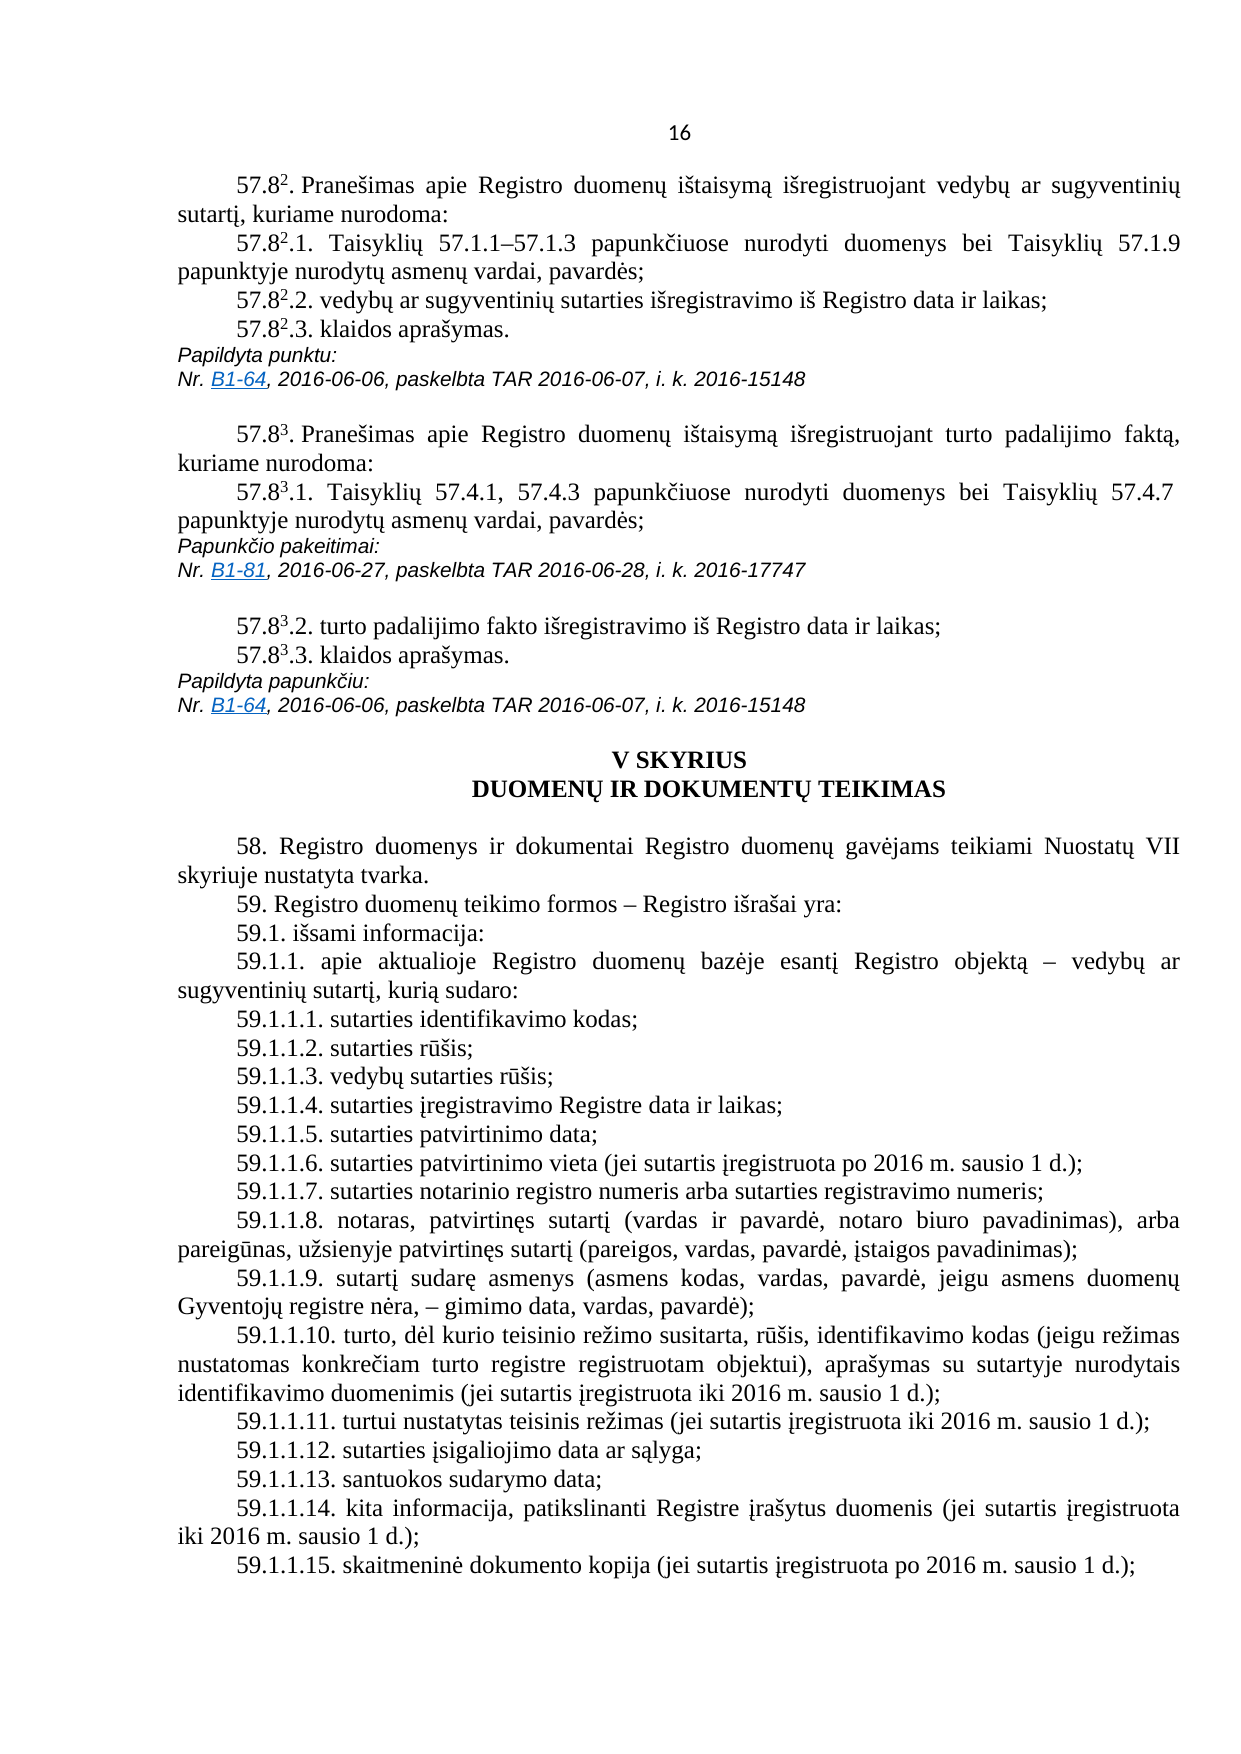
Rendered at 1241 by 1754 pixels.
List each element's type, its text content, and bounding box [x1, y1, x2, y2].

text 59. Registro duomenų teikimo formos – Registro išrašai yra: [177, 889, 1181, 918]
text 57.83.1. Taisyklių 57.4.1, 57.4.3 papunkčiuose nurodyti duomenys bei Taisyklių 57.4.7 papunktyje nurodytų asmenų vardai, pavardės; [177, 477, 1181, 534]
text 59.1.1.12. sutarties įsigaliojimo data ar sąlyga; [177, 1435, 1181, 1464]
text DUOMENŲ IR DOKUMENTŲ TEIKIMAS [177, 774, 1181, 803]
text 59.1.1.8. notaras, patvirtinęs sutartį (vardas ir pavardė, notaro biuro pavadinimas), arba pareigūnas, užsienyje patvirtinęs sutartį (pareigos, vardas, pavardė, įstaigos pavadinimas); [177, 1205, 1181, 1263]
text 57.82. Pranešimas apie Registro duomenų ištaisymą išregistruojant vedybų ar sugyventinių sutartį, kuriame nurodoma: [177, 170, 1181, 228]
text 57.82.3. klaidos aprašymas. [177, 314, 1181, 343]
text 59.1.1.4. sutarties įregistravimo Registre data ir laikas; [177, 1090, 1181, 1119]
text 58. Registro duomenys ir dokumentai Registro duomenų gavėjams teikiami Nuostatų VII skyriuje nustatyta tvarka. [177, 831, 1181, 889]
text 59.1.1.9. sutartį sudarę asmenys (asmens kodas, vardas, pavardė, jeigu asmens duomenų Gyventojų registre nėra, – gimimo data, vardas, pavardė); [177, 1263, 1181, 1320]
text Nr. B1-81, 2016-06-27, paskelbta TAR 2016-06-28, i. k. 2016-17747 [177, 558, 1181, 582]
text 59.1.1. apie aktualioje Registro duomenų bazėje esantį Registro objektą – vedybų ar sugyventinių sutartį, kurią sudaro: [177, 946, 1181, 1004]
text 59.1.1.11. turtui nustatytas teisinis režimas (jei sutartis įregistruota iki 2016 m. sausio 1 d.); [177, 1406, 1181, 1435]
text Papildyta punktu: [177, 343, 1181, 367]
text 59.1.1.5. sutarties patvirtinimo data; [177, 1119, 1181, 1148]
text 59.1.1.13. santuokos sudarymo data; [177, 1464, 1181, 1493]
text 57.83.3. klaidos aprašymas. [177, 640, 1181, 668]
text 59.1. išsami informacija: [177, 918, 1181, 946]
text 59.1.1.15. skaitmeninė dokumento kopija (jei sutartis įregistruota po 2016 m. sausio 1 d.); [177, 1550, 1181, 1579]
text 59.1.1.6. sutarties patvirtinimo vieta (jei sutartis įregistruota po 2016 m. sausio 1 d.); [177, 1148, 1181, 1176]
text Nr. B1-64, 2016-06-06, paskelbta TAR 2016-06-07, i. k. 2016-15148 [177, 367, 1181, 391]
text Papunkčio pakeitimai: [177, 534, 1181, 558]
text Nr. B1-64, 2016-06-06, paskelbta TAR 2016-06-07, i. k. 2016-15148 [177, 692, 1181, 716]
text V SKYRIUS [177, 745, 1181, 774]
text 57.82.2. vedybų ar sugyventinių sutarties išregistravimo iš Registro data ir laikas; [177, 285, 1181, 314]
text 57.82.1. Taisyklių 57.1.1–57.1.3 papunkčiuose nurodyti duomenys bei Taisyklių 57.1.9 papunktyje nurodytų asmenų vardai, pavardės; [177, 228, 1181, 285]
text 59.1.1.1. sutarties identifikavimo kodas; [177, 1004, 1181, 1033]
text Papildyta papunkčiu: [177, 668, 1181, 692]
text 57.83. Pranešimas apie Registro duomenų ištaisymą išregistruojant turto padalijimo faktą, kuriame nurodoma: [177, 419, 1181, 477]
text 59.1.1.7. sutarties notarinio registro numeris arba sutarties registravimo numeris; [177, 1176, 1181, 1205]
text 59.1.1.10. turto, dėl kurio teisinio režimo susitarta, rūšis, identifikavimo kodas (jeigu režimas nustatomas konkrečiam turto registre registruotam objektui), aprašymas su sutartyje nurodytais identifikavimo duomenimis (jei sutartis įregistruota iki 2016 m. sausio 1 d.); [177, 1320, 1181, 1406]
text 57.83.2. turto padalijimo fakto išregistravimo iš Registro data ir laikas; [177, 611, 1181, 640]
text 59.1.1.3. vedybų sutarties rūšis; [177, 1061, 1181, 1090]
text 59.1.1.2. sutarties rūšis; [177, 1033, 1181, 1061]
text 59.1.1.14. kita informacija, patikslinanti Registre įrašytus duomenis (jei sutartis įregistruota iki 2016 m. sausio 1 d.); [177, 1493, 1181, 1550]
